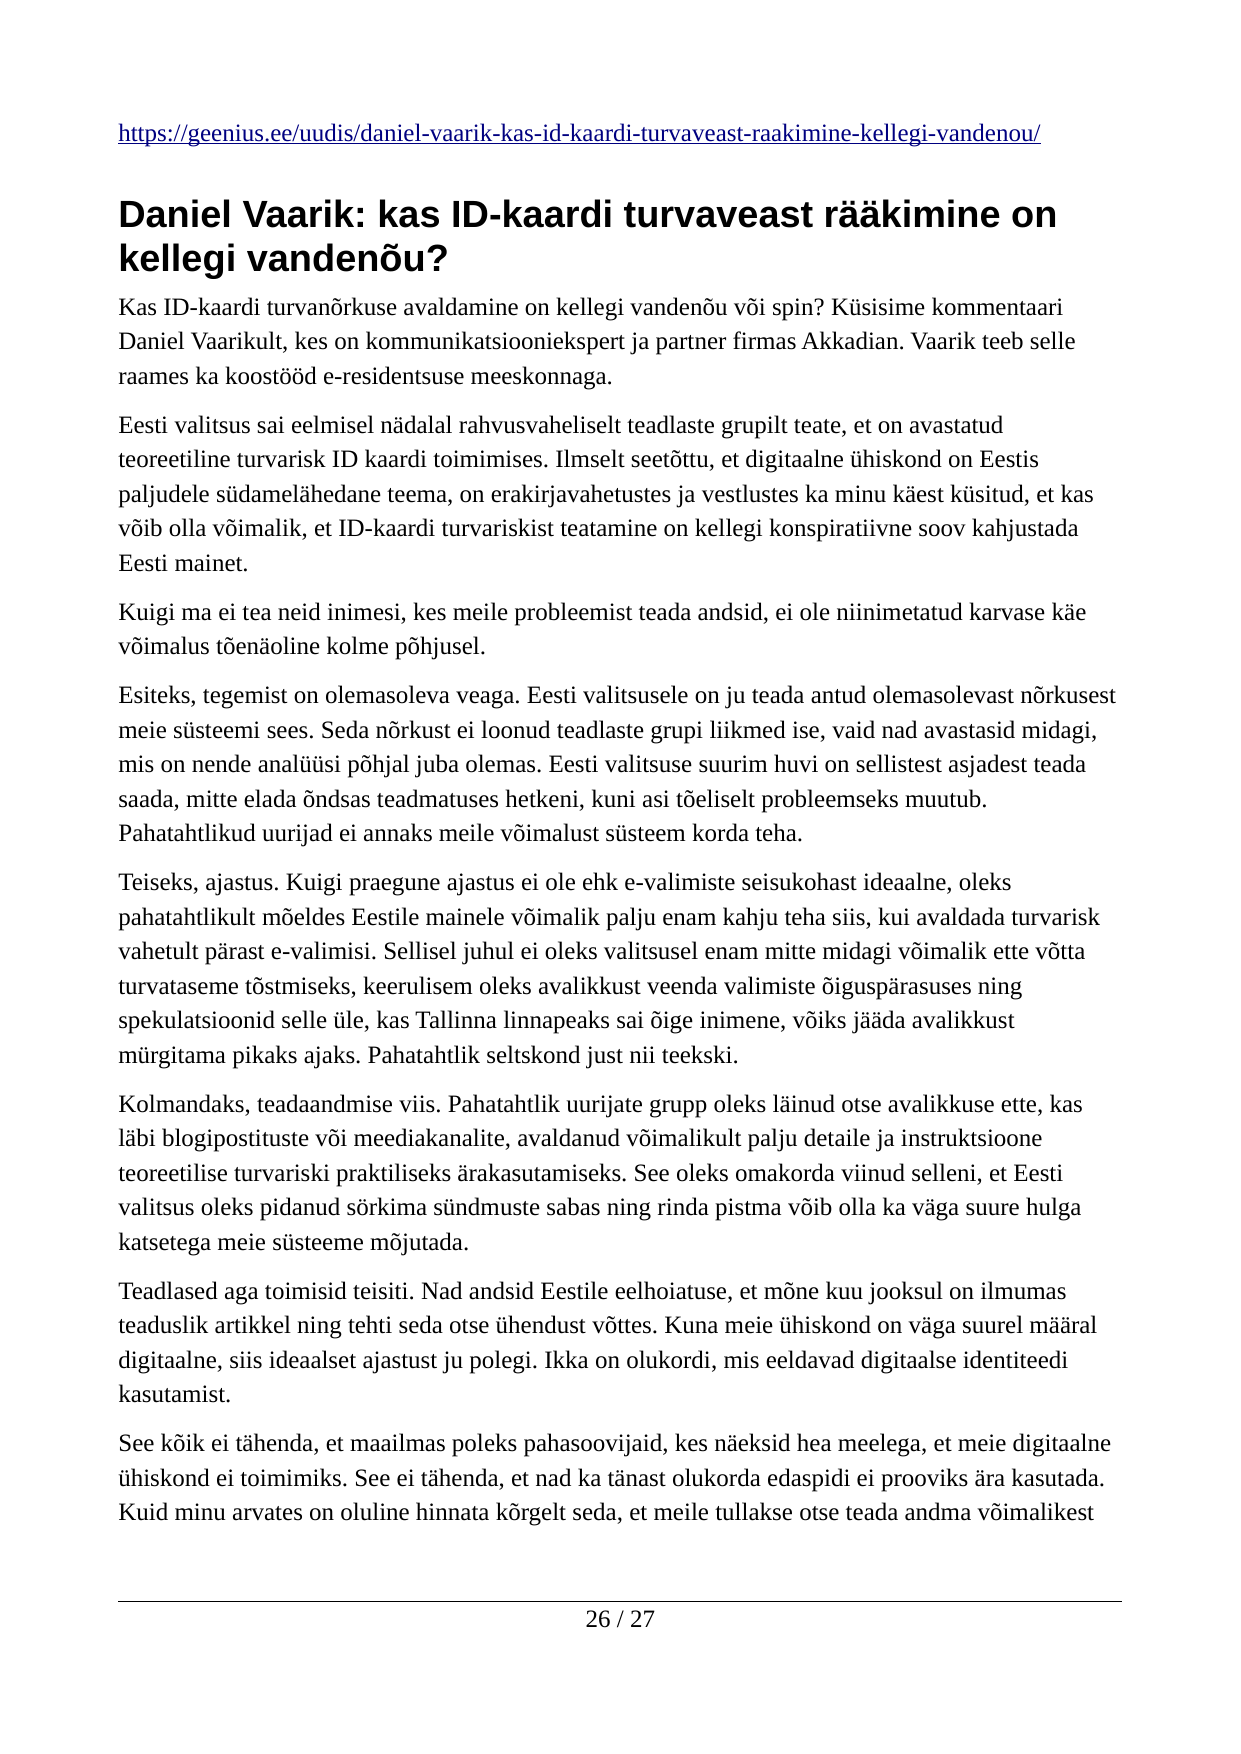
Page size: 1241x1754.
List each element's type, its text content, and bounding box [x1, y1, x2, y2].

text Teadlased aga toimisid teisiti. Nad andsid Eestile eelhoiatuse, et mõne kuu jooksul on ilmumas teaduslik artikkel ning tehti seda otse ühendust võttes. Kuna meie ühiskond on väga suurel määral digitaalne, siis ideaalset ajastust ju polegi. Ikka on olukordi, mis eeldavad digitaalse identiteedi kasutamist. [118, 1276, 1122, 1408]
subtitle Daniel Vaarik: kas ID-kaardi turvaveast rääkimine on kellegi vandenõu? [118, 192, 1122, 279]
text Kuigi ma ei tea neid inimesi, kes meile probleemist teada andsid, ei ole niinimetatud karvase käe võimalus tõenäoline kolme põhjusel. [118, 597, 1122, 660]
text Kolmandaks, teadaandmise viis. Pahatahtlik uurijate grupp oleks läinud otse avalikkuse ette, kas läbi blogipostituste või meediakanalite, avaldanud võimalikult palju detaile ja instruktsioone teoreetilise turvariski praktiliseks ärakasutamiseks. See oleks omakorda viinud selleni, et Eesti valitsus oleks pidanud sörkima sündmuste sabas ning rinda pistma võib olla ka väga suure hulga katsetega meie süsteeme mõjutada. [118, 1089, 1122, 1256]
text https://geenius.ee/uudis/daniel-vaarik-kas-id-kaardi-turvaveast-raakimine-kellegi-vandenou/ [118, 118, 1122, 147]
text See kõik ei tähenda, et maailmas poleks pahasoovijaid, kes näeksid hea meelega, et meie digitaalne ühiskond ei toimimiks. See ei tähenda, et nad ka tänast olukorda edaspidi ei prooviks ära kasutada. Kuid minu arvates on oluline hinnata kõrgelt seda, et meile tullakse otse teada andma võimalikest [118, 1428, 1122, 1526]
text Esiteks, tegemist on olemasoleva veaga. Eesti valitsusele on ju teada antud olemasolevast nõrkusest meie süsteemi sees. Seda nõrkust ei loonud teadlaste grupi liikmed ise, vaid nad avastasid midagi, mis on nende analüüsi põhjal juba olemas. Eesti valitsuse suurim huvi on sellistest asjadest teada saada, mitte elada õndsas teadmatuses hetkeni, kuni asi tõeliselt probleemseks muutub. Pahatahtlikud uurijad ei annaks meile võimalust süsteem korda teha. [118, 681, 1122, 847]
text Kas ID-kaardi turvanõrkuse avaldamine on kellegi vandenõu või spin? Küsisime kommentaari Daniel Vaarikult, kes on kommunikatsiooniekspert ja partner firmas Akkadian. Vaarik teeb selle raames ka koostööd e-residentsuse meeskonnaga. [118, 292, 1122, 390]
text Teiseks, ajastus. Kuigi praegune ajastus ei ole ehk e-valimiste seisukohast ideaalne, oleks pahatahtlikult mõeldes Eestile mainele võimalik palju enam kahju teha siis, kui avaldada turvarisk vahetult pärast e-valimisi. Sellisel juhul ei oleks valitsusel enam mitte midagi võimalik ette võtta turvataseme tõstmiseks, keerulisem oleks avalikkust veenda valimiste õiguspärasuses ning spekulatsioonid selle üle, kas Tallinna linnapeaks sai õige inimene, võiks jääda avalikkust mürgitama pikaks ajaks. Pahatahtlik seltskond just nii teekski. [118, 867, 1122, 1069]
text Eesti valitsus sai eelmisel nädalal rahvusvaheliselt teadlaste grupilt teate, et on avastatud teoreetiline turvarisk ID kaardi toimimises. Ilmselt seetõttu, et digitaalne ühiskond on Eestis paljudele südamelähedane teema, on erakirjavahetustes ja vestlustes ka minu käest küsitud, et kas võib olla võimalik, et ID-kaardi turvariskist teatamine on kellegi konspiratiivne soov kahjustada Eesti mainet. [118, 410, 1122, 577]
